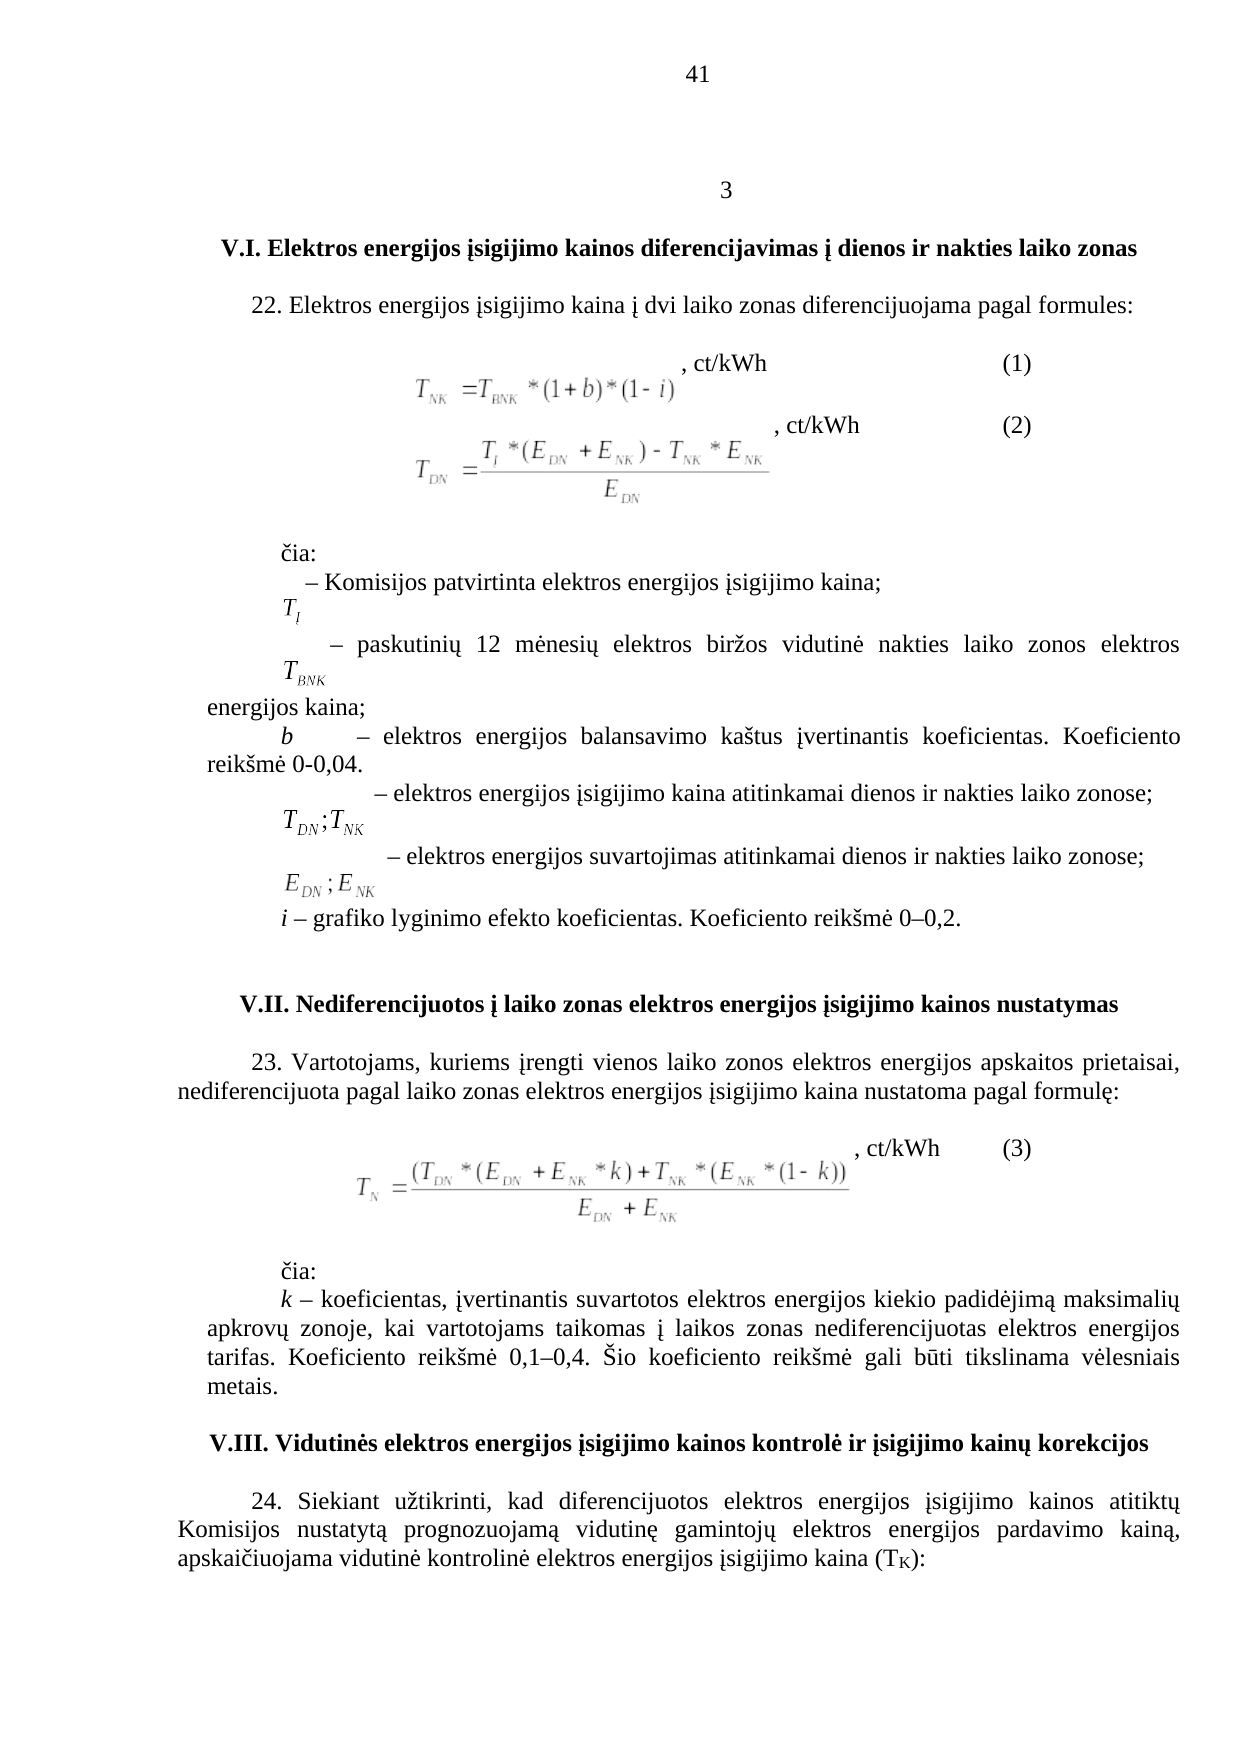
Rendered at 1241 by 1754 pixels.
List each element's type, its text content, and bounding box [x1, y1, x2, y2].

text i – grafiko lyginimo efekto koeficientas. Koeficiento reikšmė 0–0,2. [207, 903, 1181, 932]
text – elektros energijos įsigijimo kaina atitinkamai dienos ir nakties laiko zonose; [207, 778, 1181, 841]
text 24. Siekiant užtikrinti, kad diferencijuotos elektros energijos įsigijimo kainos atitiktų Komisijos nustatytą prognozuojamą vidutinę gamintojų elektros energijos pardavimo kainą, apskaičiuojama vidutinė kontrolinė elektros energijos įsigijimo kaina (TK): [177, 1486, 1181, 1572]
text čia: [207, 538, 1181, 567]
text V.III. Vidutinės elektros energijos įsigijimo kainos kontrolė ir įsigijimo kainų korekcijos [177, 1428, 1181, 1457]
text , ct/kWh (3) [177, 1133, 1181, 1227]
text – paskutinių 12 mėnesių elektros biržos vidutinė nakties laiko zonos elektros energijos kaina; [207, 629, 1181, 721]
text 22. Elektros energijos įsigijimo kaina į dvi laiko zonas diferencijuojama pagal formules: [177, 291, 1181, 319]
text , ct/kWh (1) [177, 348, 1181, 411]
text – Komisijos patvirtinta elektros energijos įsigijimo kaina; [207, 567, 1181, 629]
text k – koeficientas, įvertinantis suvartotos elektros energijos kiekio padidėjimą maksimalių apkrovų zonoje, kai vartotojams taikomas į laikos zonas nediferencijuotas elektros energijos tarifas. Koeficiento reikšmė 0,1–0,4. Šio koeficiento reikšmė gali būti tikslinama vėlesniais metais. [207, 1284, 1181, 1399]
text V.I. Elektros energijos įsigijimo kainos diferencijavimas į dienos ir nakties laiko zonas [177, 168, 1181, 262]
text , ct/kWh (2) [177, 411, 1181, 509]
text 23. Vartotojams, kuriems įrengti vienos laiko zonos elektros energijos apskaitos prietaisai, nediferencijuota pagal laiko zonas elektros energijos įsigijimo kaina nustatoma pagal formulę: [177, 1047, 1181, 1104]
text b – elektros energijos balansavimo kaštus įvertinantis koeficientas. Koeficiento reikšmė 0-0,04. [207, 721, 1181, 778]
text 3 [687, 175, 765, 204]
text – elektros energijos suvartojimas atitinkamai dienos ir nakties laiko zonose; [207, 841, 1181, 903]
text čia: [207, 1256, 1181, 1284]
text V.II. Nediferencijuotos į laiko zonas elektros energijos įsigijimo kainos nustatymas [177, 989, 1181, 1018]
